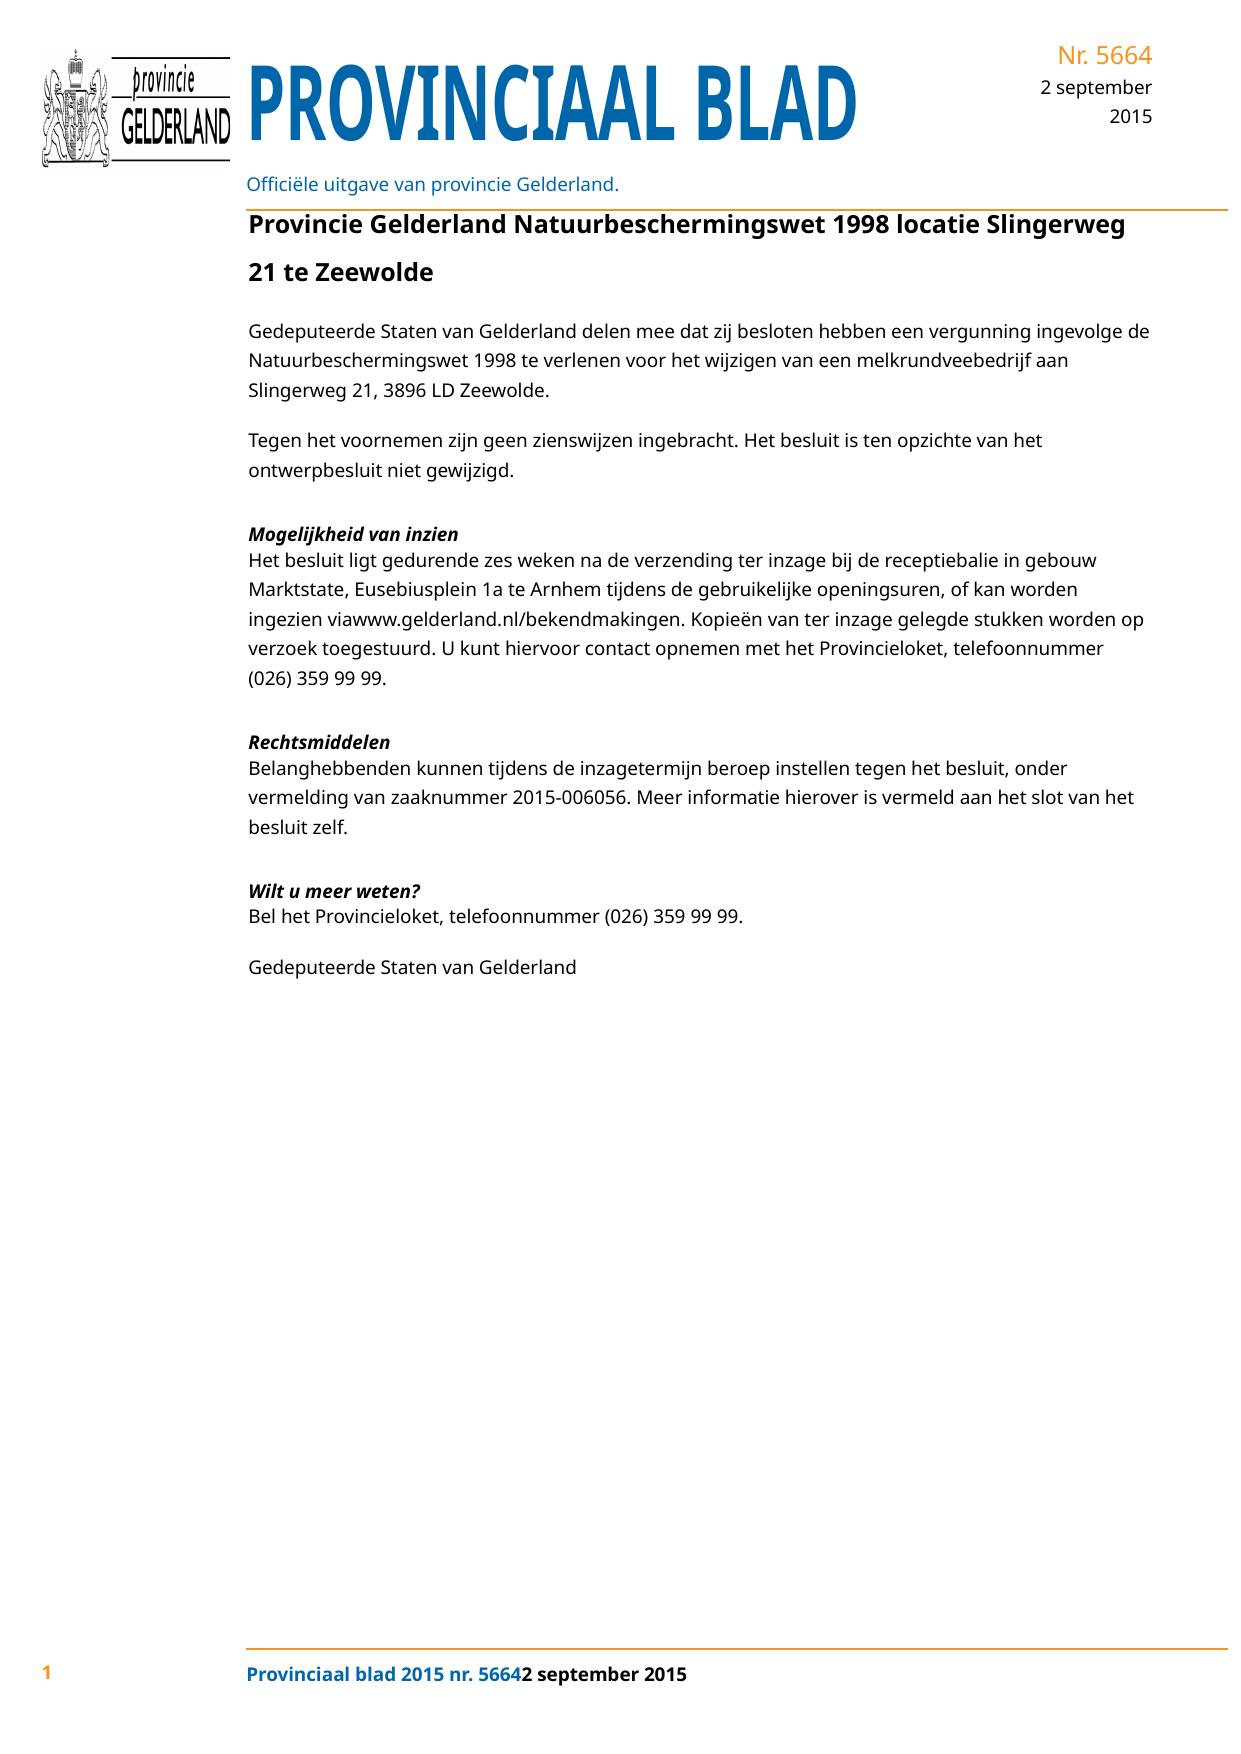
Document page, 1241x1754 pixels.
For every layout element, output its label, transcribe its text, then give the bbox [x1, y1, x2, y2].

text Gedeputeerde Staten van Gelderland delen mee dat zij besloten hebben een vergunning ingevolge de Natuurbeschermingswet 1998 te verlenen voor het wijzigen van een melkrundveebedrijf aan Slingerweg 21, 3896 LD Zeewolde. [248, 318, 1152, 403]
text Bel het Provincieloket, telefoonnummer (026) 359 99 99. [248, 904, 1152, 929]
text Mogelijkheid van inzien [248, 521, 1152, 547]
text Gedeputeerde Staten van Gelderland [248, 954, 1152, 980]
text Belanghebbenden kunnen tijdens de inzagetermijn beroep instellen tegen het besluit, onder vermelding van zaaknummer 2015-006056. Meer informatie hierover is vermeld aan het slot van het besluit zelf. [248, 755, 1152, 840]
picture [41, 47, 231, 172]
text Tegen het voornemen zijn geen zienswijzen ingebracht. Het besluit is ten opzichte van het ontwerpbesluit niet gewijzigd. [248, 427, 1152, 483]
text Het besluit ligt gedurende zes weken na de verzending ter inzage bij de receptiebalie in gebouw Marktstate, Eusebiusplein 1a te Arnhem tijdens de gebruikelijke openingsuren, of kan worden ingezien viawww.gelderland.nl/bekendmakingen. Kopieën van ter inzage gelegde stukken worden op verzoek toegestuurd. U kunt hiervoor contact opnemen met het Provincieloket, telefoonnummer (026) 359 99 99. [248, 547, 1152, 691]
text Provincie Gelderland Natuurbeschermingswet 1998 locatie Slingerweg 21 te Zeewolde [248, 211, 1152, 288]
text Wilt u meer weten? [248, 878, 1152, 904]
text Rechtsmiddelen [248, 729, 1152, 755]
